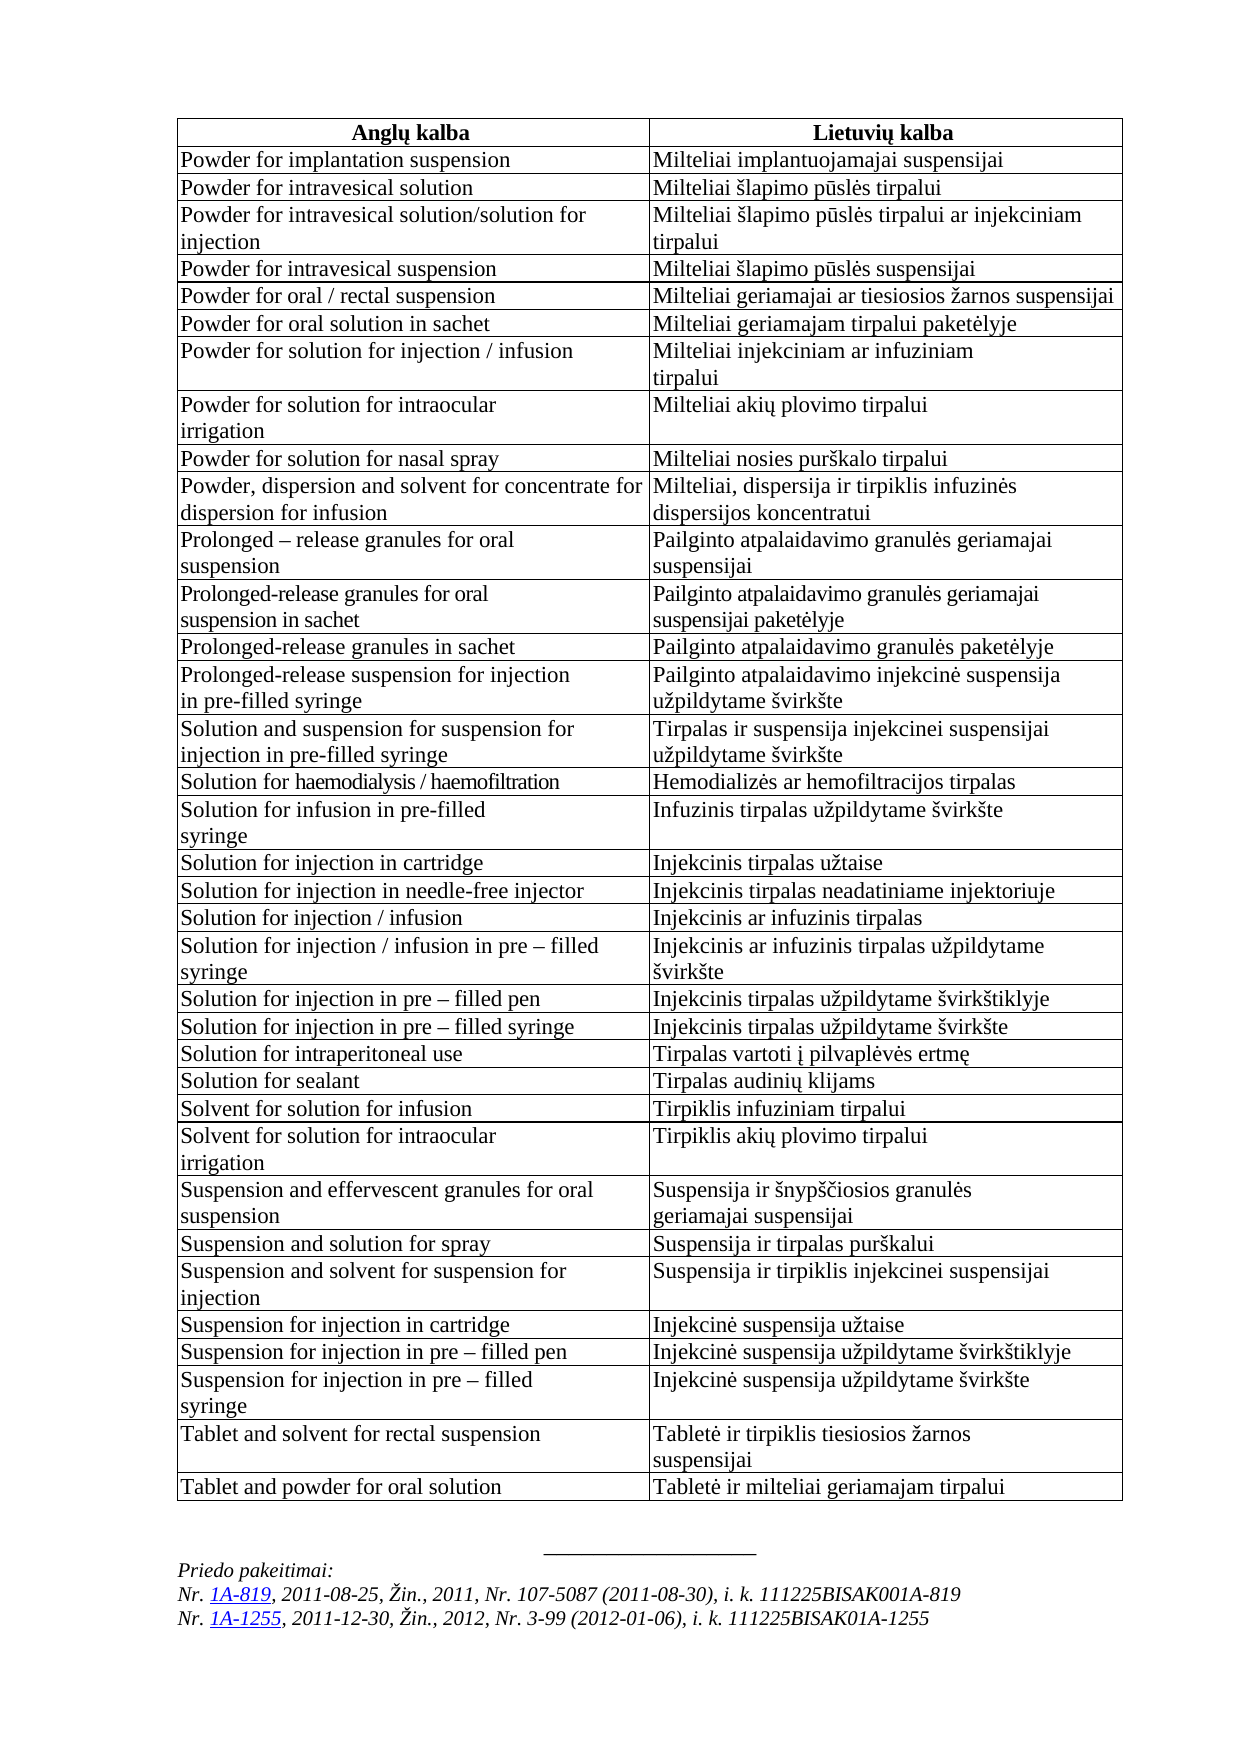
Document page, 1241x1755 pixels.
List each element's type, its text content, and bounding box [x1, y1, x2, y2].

table_cell Solvent for solution for intraocular irrigation [178, 1123, 649, 1175]
table_cell Solution for injection / infusion [178, 904, 649, 931]
table_cell Tirpalas ir suspensija injekcinei suspensijai užpildytame švirkšte [650, 715, 1122, 767]
table_cell Suspension for injection in cartridge [178, 1311, 649, 1337]
table_cell Solution for injection in pre – filled syringe [178, 1013, 649, 1039]
table_cell Solution for injection in cartridge [178, 850, 649, 876]
table_cell Suspension and solution for spray [178, 1230, 649, 1256]
table_cell Solution for infusion in pre-filled syringe [178, 796, 649, 848]
table_cell Tirpalas vartoti į pilvaplėvės ertmę [650, 1040, 1122, 1067]
table_cell Milteliai implantuojamajai suspensijai [650, 147, 1122, 173]
table_cell Prolonged-release granules in sachet [178, 634, 649, 660]
text Nr. 1A-819, 2011-08-25, Žin., 2011, Nr. 107-5087 (2011-08-30), i. k. 111225BISAK001A-819 [177, 1582, 1122, 1606]
table_cell Powder for intravesical solution [178, 174, 649, 200]
table_cell Suspension for injection in pre – filled syringe [178, 1366, 649, 1418]
table_cell Pailginto atpalaidavimo injekcinė suspensija užpildytame švirkšte [650, 661, 1122, 713]
table_cell Milteliai geriamajai ar tiesiosios žarnos suspensijai [650, 283, 1122, 309]
table_cell Powder for intravesical suspension [178, 255, 649, 281]
table_cell Tirpiklis infuziniam tirpalui [650, 1095, 1122, 1121]
table_cell Powder for solution for nasal spray [178, 445, 649, 471]
table_cell Suspensija ir šnypščiosios granulės geriamajai suspensijai [650, 1176, 1122, 1229]
text _________________ [177, 1529, 1122, 1558]
table_cell Injekcinis tirpalas užpildytame švirkšte [650, 1013, 1122, 1039]
table_cell Tabletė ir tirpiklis tiesiosios žarnos suspensijai [650, 1420, 1122, 1472]
table_cell Prolonged-release granules for oral suspension in sachet [178, 580, 649, 632]
table_cell Suspensija ir tirpiklis injekcinei suspensijai [650, 1257, 1122, 1310]
table_cell Pailginto atpalaidavimo granulės geriamajai suspensijai paketėlyje [650, 580, 1122, 632]
table_cell Solution for injection in pre – filled pen [178, 985, 649, 1012]
table_cell Tabletė ir milteliai geriamajam tirpalui [650, 1473, 1122, 1500]
table_cell Suspension for injection in pre – filled pen [178, 1339, 649, 1365]
table_cell Solution for sealant [178, 1068, 649, 1094]
table_cell Solution for haemodialysis / haemofiltration [178, 768, 649, 795]
table_cell Tablet and solvent for rectal suspension [178, 1420, 649, 1472]
table_cell Injekcinė suspensija užpildytame švirkšte [650, 1366, 1122, 1418]
table_cell Tablet and powder for oral solution [178, 1473, 649, 1500]
table_cell Pailginto atpalaidavimo granulės geriamajai suspensijai [650, 526, 1122, 579]
table_cell Solution for intraperitoneal use [178, 1040, 649, 1067]
table_cell Powder, dispersion and solvent for concentrate for dispersion for infusion [178, 472, 649, 525]
table_cell Injekcinis tirpalas neadatiniame injektoriuje [650, 877, 1122, 903]
text Nr. 1A-1255, 2011-12-30, Žin., 2012, Nr. 3-99 (2012-01-06), i. k. 111225BISAK01A-1255 [177, 1606, 1122, 1630]
table_cell Prolonged-release suspension for injection in pre-filled syringe [178, 661, 649, 713]
table_cell Powder for oral solution in sachet [178, 310, 649, 336]
table_cell Milteliai, dispersija ir tirpiklis infuzinės dispersijos koncentratui [650, 472, 1122, 525]
table_cell Injekcinė suspensija užtaise [650, 1311, 1122, 1337]
table_cell Injekcinis tirpalas užtaise [650, 850, 1122, 876]
table_cell Solution for injection / infusion in pre – filled syringe [178, 932, 649, 984]
table_cell Injekcinė suspensija užpildytame švirkštiklyje [650, 1339, 1122, 1365]
table_cell Powder for solution for intraocular irrigation [178, 391, 649, 444]
table_cell Injekcinis ar infuzinis tirpalas užpildytame švirkšte [650, 932, 1122, 984]
table_cell Powder for implantation suspension [178, 147, 649, 173]
table_cell Infuzinis tirpalas užpildytame švirkšte [650, 796, 1122, 848]
table_cell Pailginto atpalaidavimo granulės paketėlyje [650, 634, 1122, 660]
table_cell Powder for oral / rectal suspension [178, 283, 649, 309]
table_cell Solvent for solution for infusion [178, 1095, 649, 1121]
table_cell Milteliai nosies purškalo tirpalui [650, 445, 1122, 471]
table_header Lietuvių kalba [650, 119, 1122, 146]
table_cell Injekcinis ar infuzinis tirpalas [650, 904, 1122, 931]
table_cell Hemodializės ar hemofiltracijos tirpalas [650, 768, 1122, 795]
table_cell Milteliai injekciniam ar infuziniam tirpalui [650, 337, 1122, 390]
table_cell Suspensija ir tirpalas purškalui [650, 1230, 1122, 1256]
table_cell Solution for injection in needle-free injector [178, 877, 649, 903]
table_cell Tirpiklis akių plovimo tirpalui [650, 1123, 1122, 1175]
table_cell Suspension and effervescent granules for oral suspension [178, 1176, 649, 1229]
table_cell Suspension and solvent for suspension for injection [178, 1257, 649, 1310]
table_cell Powder for solution for injection / infusion [178, 337, 649, 390]
table_cell Injekcinis tirpalas užpildytame švirkštiklyje [650, 985, 1122, 1012]
table_cell Solution and suspension for suspension for injection in pre-filled syringe [178, 715, 649, 767]
text Priedo pakeitimai: [177, 1558, 1122, 1582]
table_cell Milteliai šlapimo pūslės tirpalui [650, 174, 1122, 200]
table_cell Milteliai geriamajam tirpalui paketėlyje [650, 310, 1122, 336]
table_cell Milteliai akių plovimo tirpalui [650, 391, 1122, 444]
table_cell Milteliai šlapimo pūslės tirpalui ar injekciniam tirpalui [650, 201, 1122, 254]
table_cell Milteliai šlapimo pūslės suspensijai [650, 255, 1122, 281]
table_header Anglų kalba [178, 119, 649, 146]
table_cell Tirpalas audinių klijams [650, 1068, 1122, 1094]
table_cell Powder for intravesical solution/solution for injection [178, 201, 649, 254]
table_cell Prolonged – release granules for oral suspension [178, 526, 649, 579]
